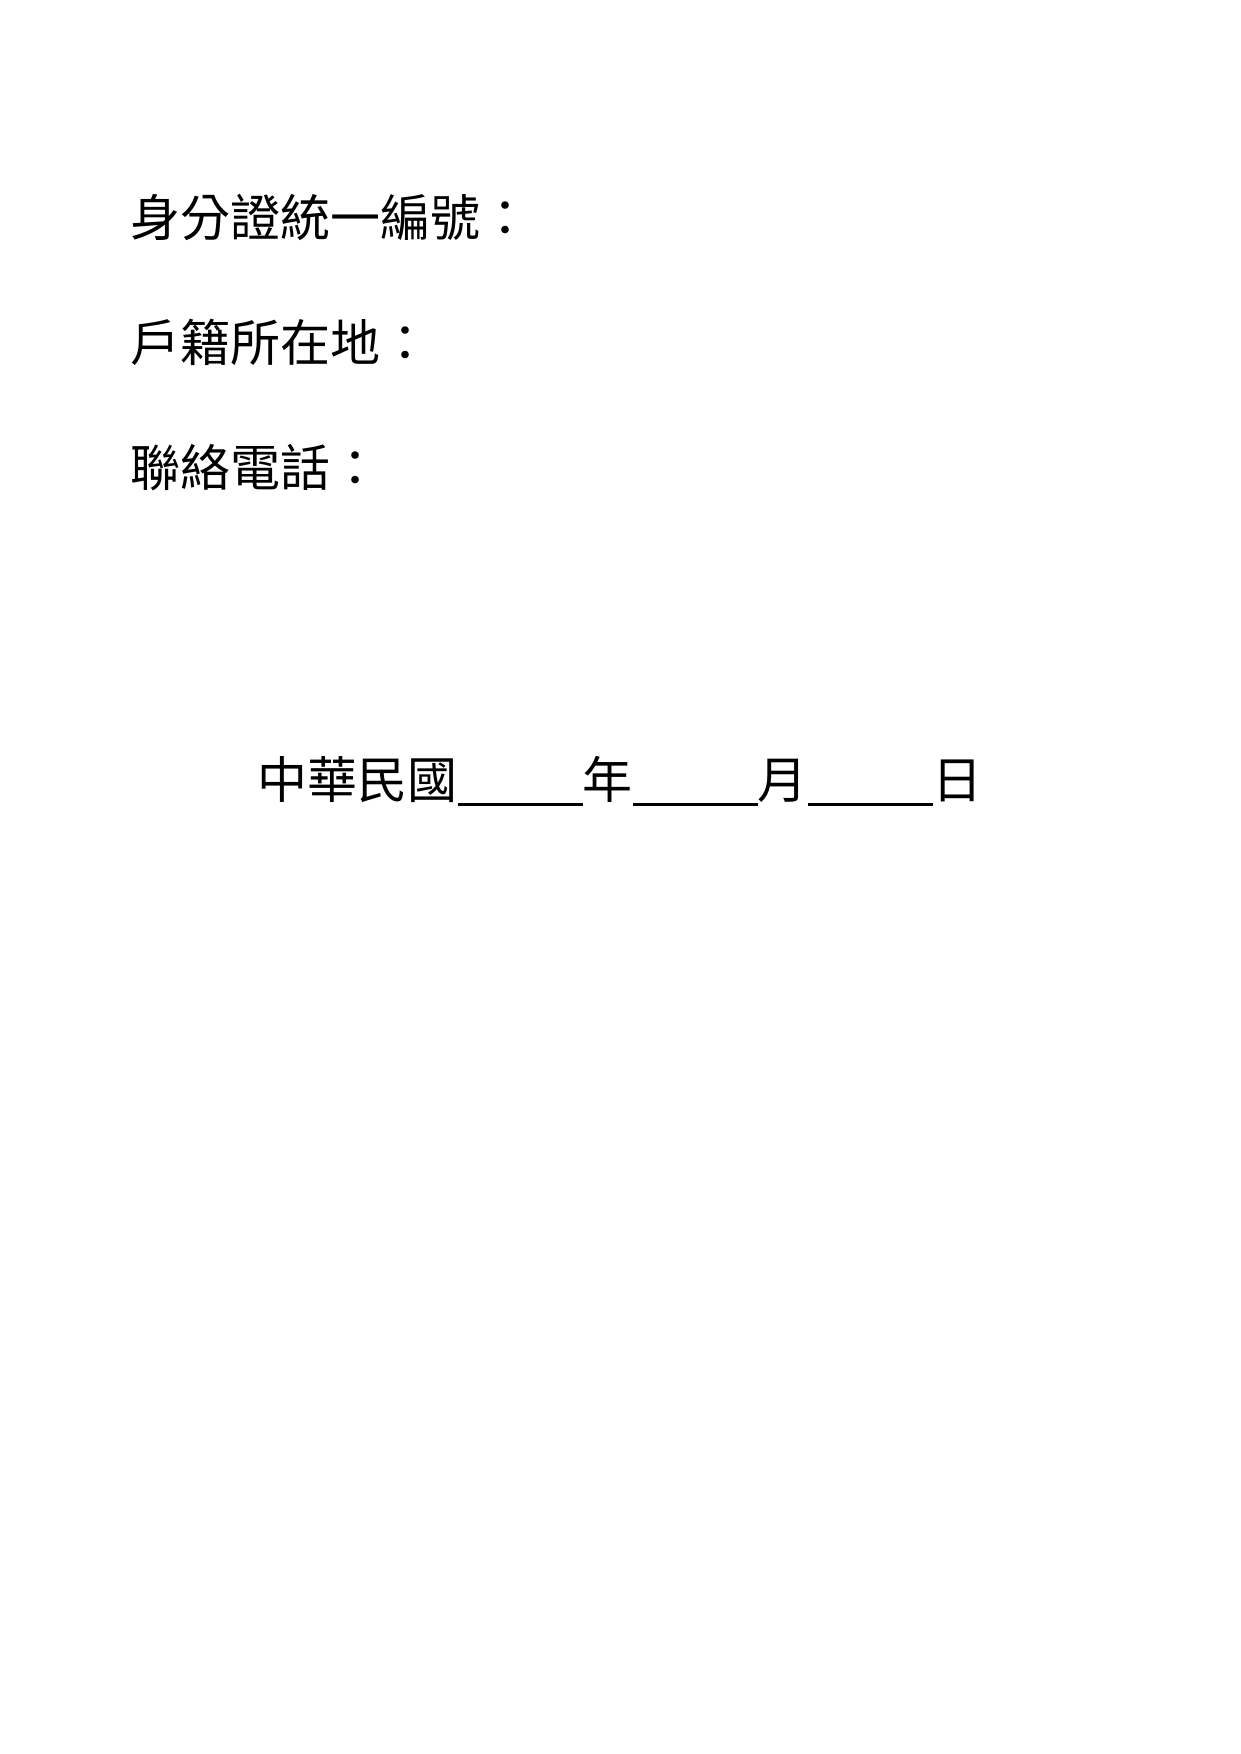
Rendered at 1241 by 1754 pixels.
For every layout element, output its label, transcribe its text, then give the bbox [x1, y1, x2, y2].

text 戶籍所在地： [130, 267, 1110, 392]
text 身分證統一編號： [130, 142, 1110, 267]
text 聯絡電話： [130, 392, 1110, 517]
text 中華民國 年 月 日 [130, 704, 1110, 829]
